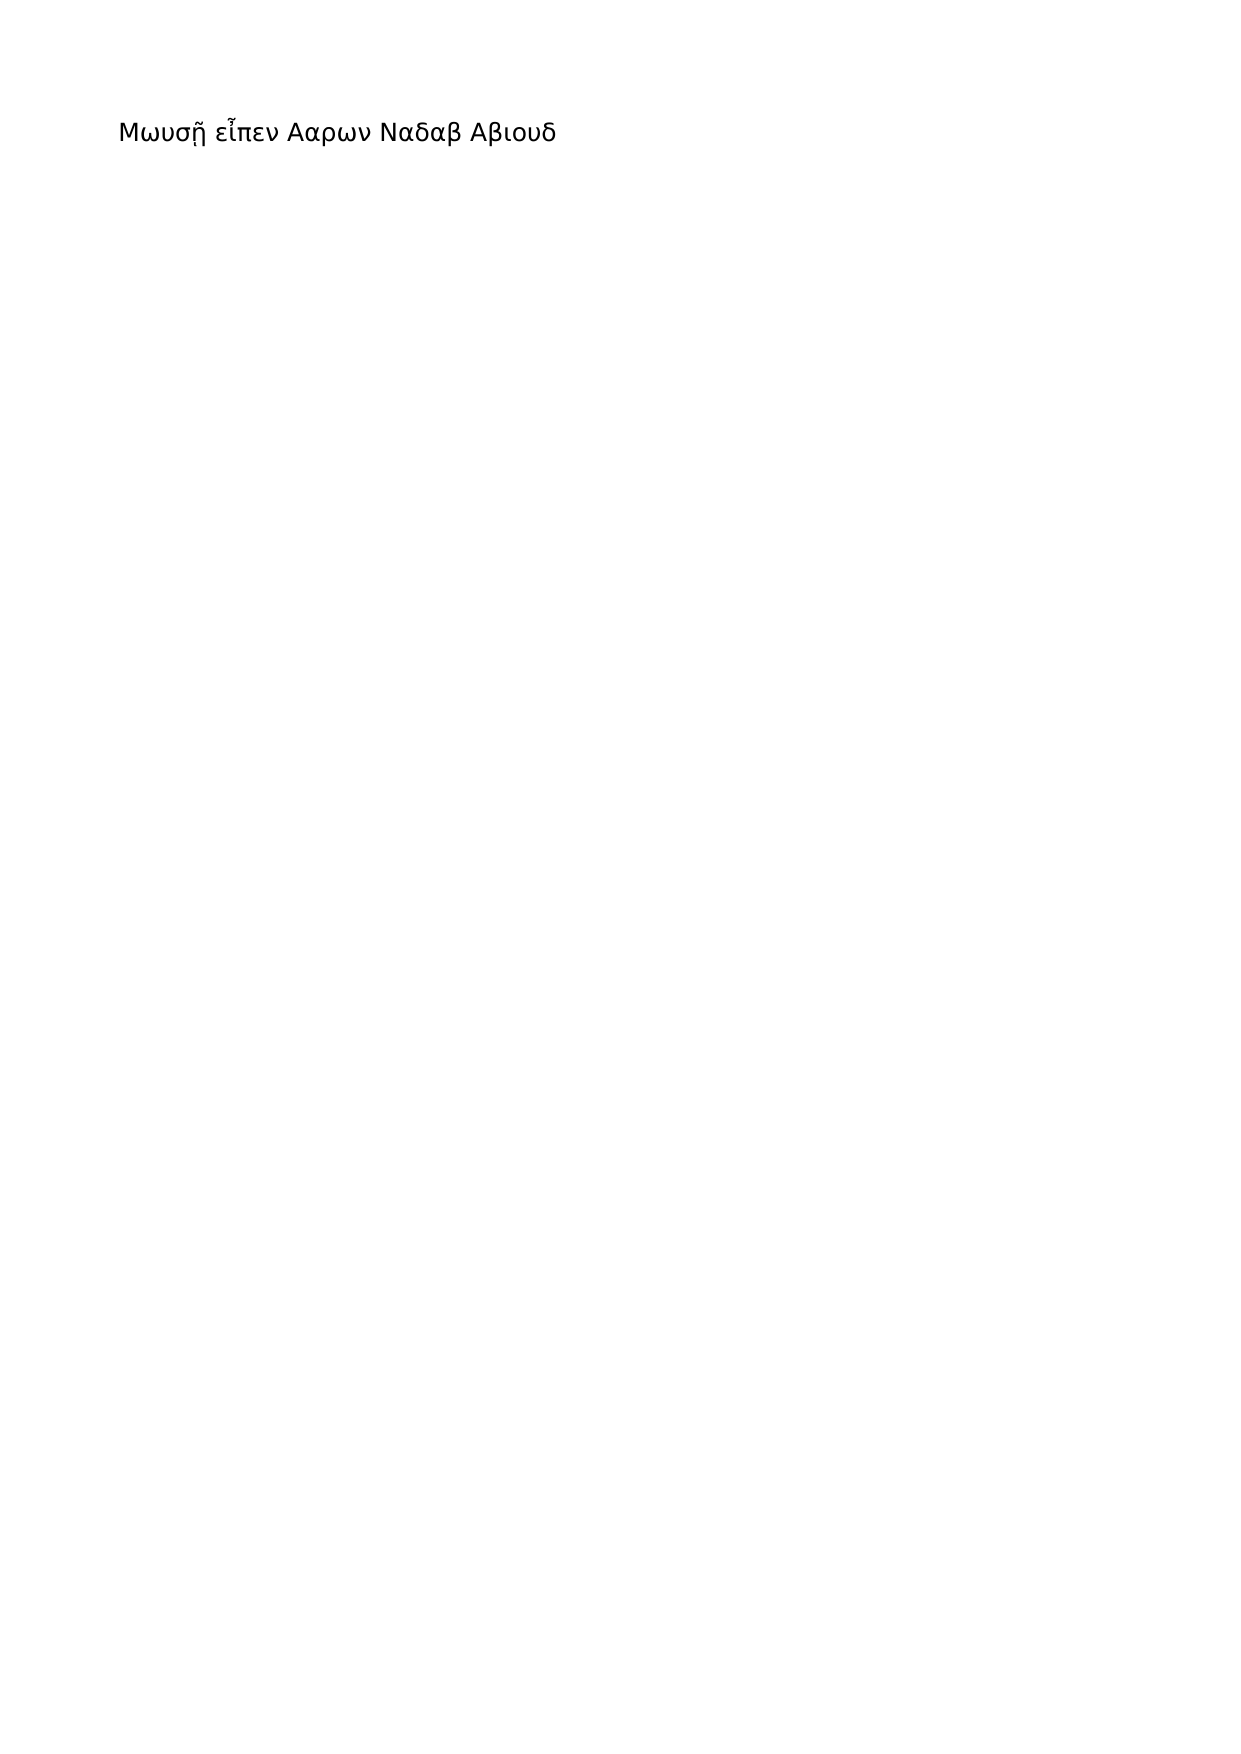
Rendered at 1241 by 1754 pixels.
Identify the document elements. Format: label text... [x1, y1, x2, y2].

text Μωυσῇ εἶπεν Ααρων Ναδαβ Αβιουδ [118, 118, 1122, 147]
